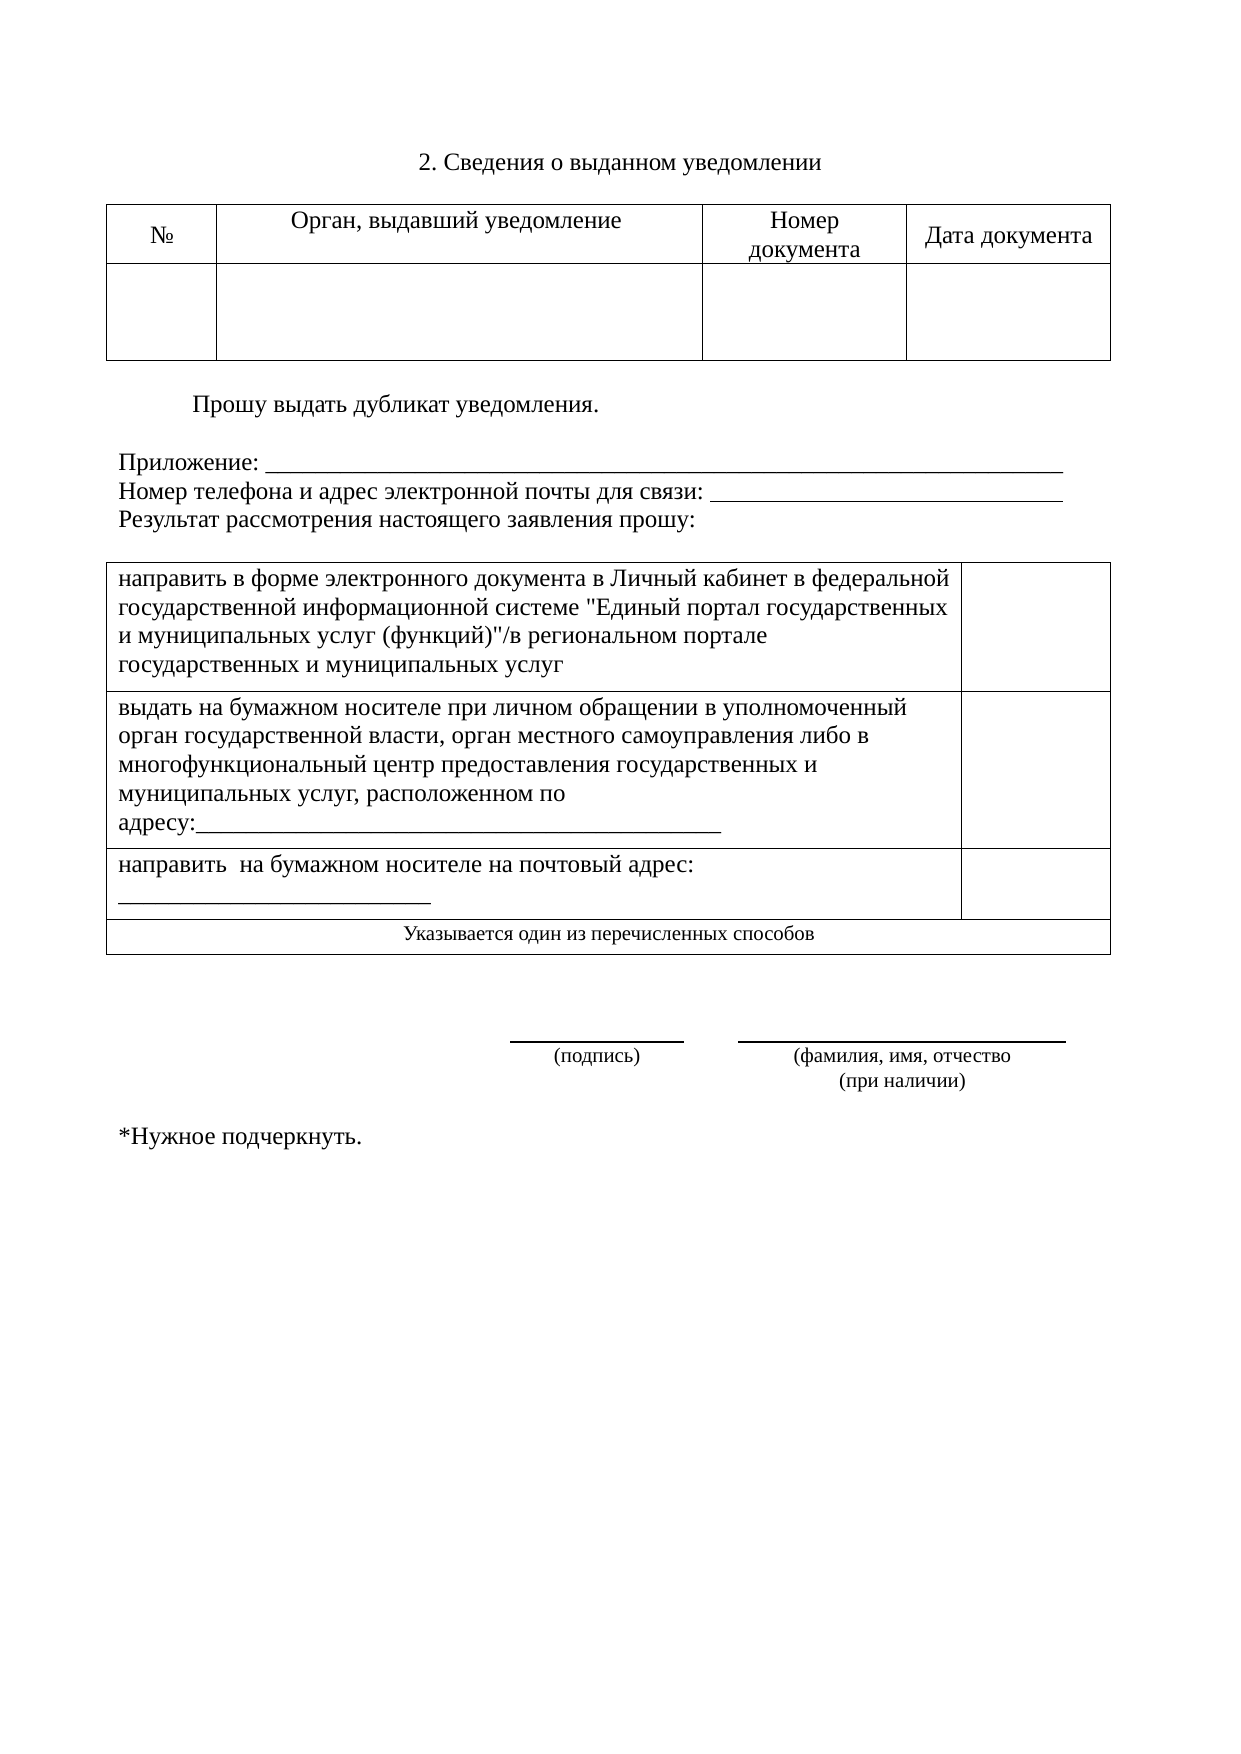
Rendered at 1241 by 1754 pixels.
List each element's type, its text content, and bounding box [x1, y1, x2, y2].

table_header [738, 1013, 1066, 1041]
table_cell [107, 264, 216, 360]
table_cell [907, 264, 1110, 360]
table_cell [425, 1041, 510, 1092]
table_cell (подпись) [510, 1043, 683, 1092]
table_header Дата документа [907, 205, 1110, 263]
text Приложение: [118, 447, 1122, 476]
table_cell Указывается один из перечисленных способов [107, 920, 1110, 954]
table_header [425, 1013, 510, 1041]
table_cell [684, 1041, 738, 1092]
table_cell направить на бумажном носителе на почтовый адрес: _________________________ [107, 849, 961, 919]
table_cell выдать на бумажном носителе при личном обращении в уполномоченный орган государственной власти, орган местного самоуправления либо в многофункциональный центр предоставления государственных и муниципальных услуг, расположенном по адресу:__________________________________________ [107, 692, 961, 848]
table_header Орган, выдавший уведомление [217, 205, 702, 263]
table_header [510, 1013, 683, 1041]
text Результат рассмотрения настоящего заявления прошу: [118, 504, 1122, 533]
table_header [962, 563, 1110, 691]
text Прошу выдать дубликат уведомления. [118, 389, 1122, 418]
text *Нужное подчеркнуть. [118, 1121, 1122, 1150]
table_header направить в форме электронного документа в Личный кабинет в федеральной государственной информационной системе "Единый портал государственных и муниципальных услуг (функций)"/в региональном портале государственных и муниципальных услуг [107, 563, 961, 691]
table_header № [107, 205, 216, 263]
table_cell (фамилия, имя, отчество (при наличии) [738, 1043, 1066, 1092]
table_cell [217, 264, 702, 360]
table_cell [703, 264, 906, 360]
table_cell [962, 849, 1110, 919]
table_cell [962, 692, 1110, 848]
table_cell [115, 1041, 425, 1092]
table_header Номер документа [703, 205, 906, 263]
table_header [115, 1013, 425, 1041]
text 2. Сведения о выданном уведомлении [118, 147, 1122, 176]
text Номер телефона и адрес электронной почты для связи: [118, 476, 1122, 504]
table_header [684, 1013, 738, 1041]
